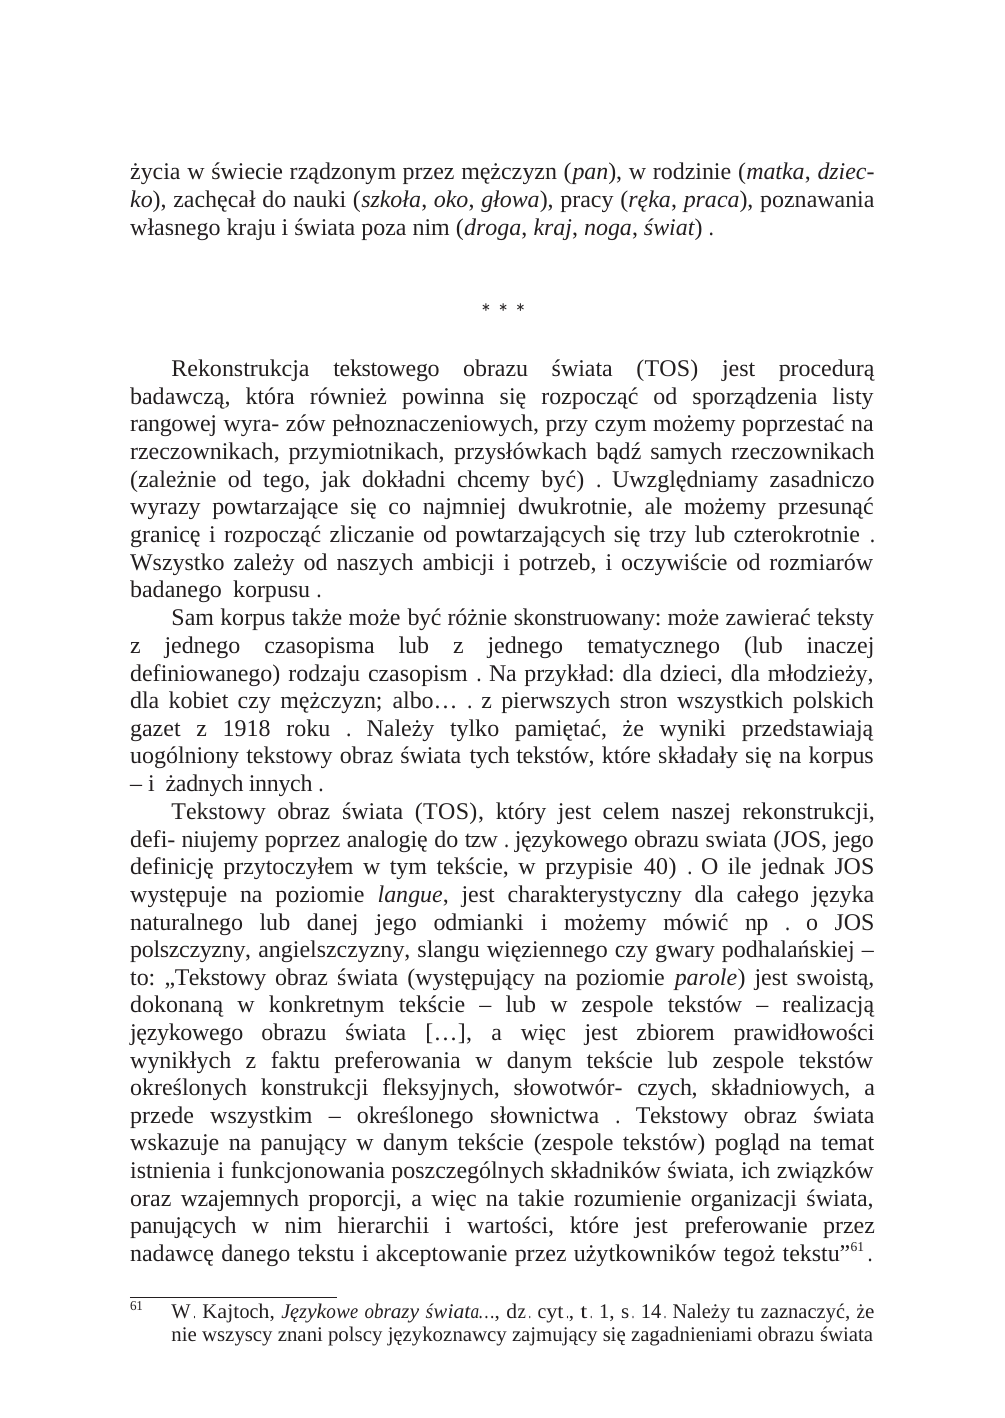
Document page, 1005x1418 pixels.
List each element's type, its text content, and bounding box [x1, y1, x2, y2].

text życia w świecie rządzonym przez mężczyzn (pan), w rodzinie (matka, dziec- ko), zachęcał do nauki (szkoła, oko, głowa), pracy (ręka, praca), poznawania własnego kraju i świata poza nim (droga, kraj, noga, świat) . [130, 157, 874, 240]
text 61 W . Kajtoch, Językowe obrazy świata…, dz . cyt ., t . 1, s . 14 . Należy tu zaznaczyć, że nie wszyscy znani polscy językoznawcy zajmujący się zagadnieniami obrazu świata [130, 1299, 874, 1346]
text Rekonstrukcja tekstowego obrazu świata (TOS) jest procedurą badawczą, która również powinna się rozpocząć od sporządzenia listy rangowej wyra- zów pełnoznaczeniowych, przy czym możemy poprzestać na rzeczownikach, przymiotnikach, przysłówkach bądź samych rzeczownikach (zależnie od tego, jak dokładni chcemy być) . Uwzględniamy zasadniczo wyrazy powtarzające się co najmniej dwukrotnie, ale możemy przesunąć granicę i rozpocząć zliczanie od powtarzających się trzy lub czterokrotnie . Wszystko zależy od naszych ambicji i potrzeb, i oczywiście od rozmiarów badanego korpusu . [130, 354, 875, 603]
text Sam korpus także może być różnie skonstruowany: może zawierać teksty z jednego czasopisma lub z jednego tematycznego (lub inaczej definiowanego) rodzaju czasopism . Na przykład: dla dzieci, dla młodzieży, dla kobiet czy mężczyzn; albo… . z pierwszych stron wszystkich polskich gazet z 1918 roku . Należy tylko pamiętać, że wyniki przedstawiają uogólniony tekstowy obraz świata tych tekstów, które składały się na korpus – i żadnych innych . [130, 603, 874, 797]
text Tekstowy obraz świata (TOS), który jest celem naszej rekonstrukcji, defi- niujemy poprzez analogię do tzw . językowego obrazu swiata (JOS, jego definicję przytoczyłem w tym tekście, w przypisie 40) . O ile jednak JOS występuje na poziomie langue, jest charakterystyczny dla całego języka naturalnego lub danej jego odmianki i możemy mówić np . o JOS polszczyzny, angielszczyzny, slangu więziennego czy gwary podhalańskiej – to: „Tekstowy obraz świata (występujący na poziomie parole) jest swoistą, dokonaną w konkretnym tekście – lub w zespole tekstów – realizacją językowego obrazu świata […], a więc jest zbiorem prawidłowości wynikłych z faktu preferowania w danym tekście lub zespole tekstów określonych konstrukcji fleksyjnych, słowotwór- czych, składniowych, a przede wszystkim – określonego słownictwa . Tekstowy obraz świata wskazuje na panujący w danym tekście (zespole tekstów) pogląd na temat istnienia i funkcjonowania poszczególnych składników świata, ich związków oraz wzajemnych proporcji, a więc na takie rozumienie organizacji świata, panujących w nim hierarchii i wartości, które jest preferowanie przez nadawcę danego tekstu i akceptowanie przez użytkowników tegoż tekstu”61 . [130, 797, 875, 1266]
subtitle * * * [480, 297, 887, 327]
